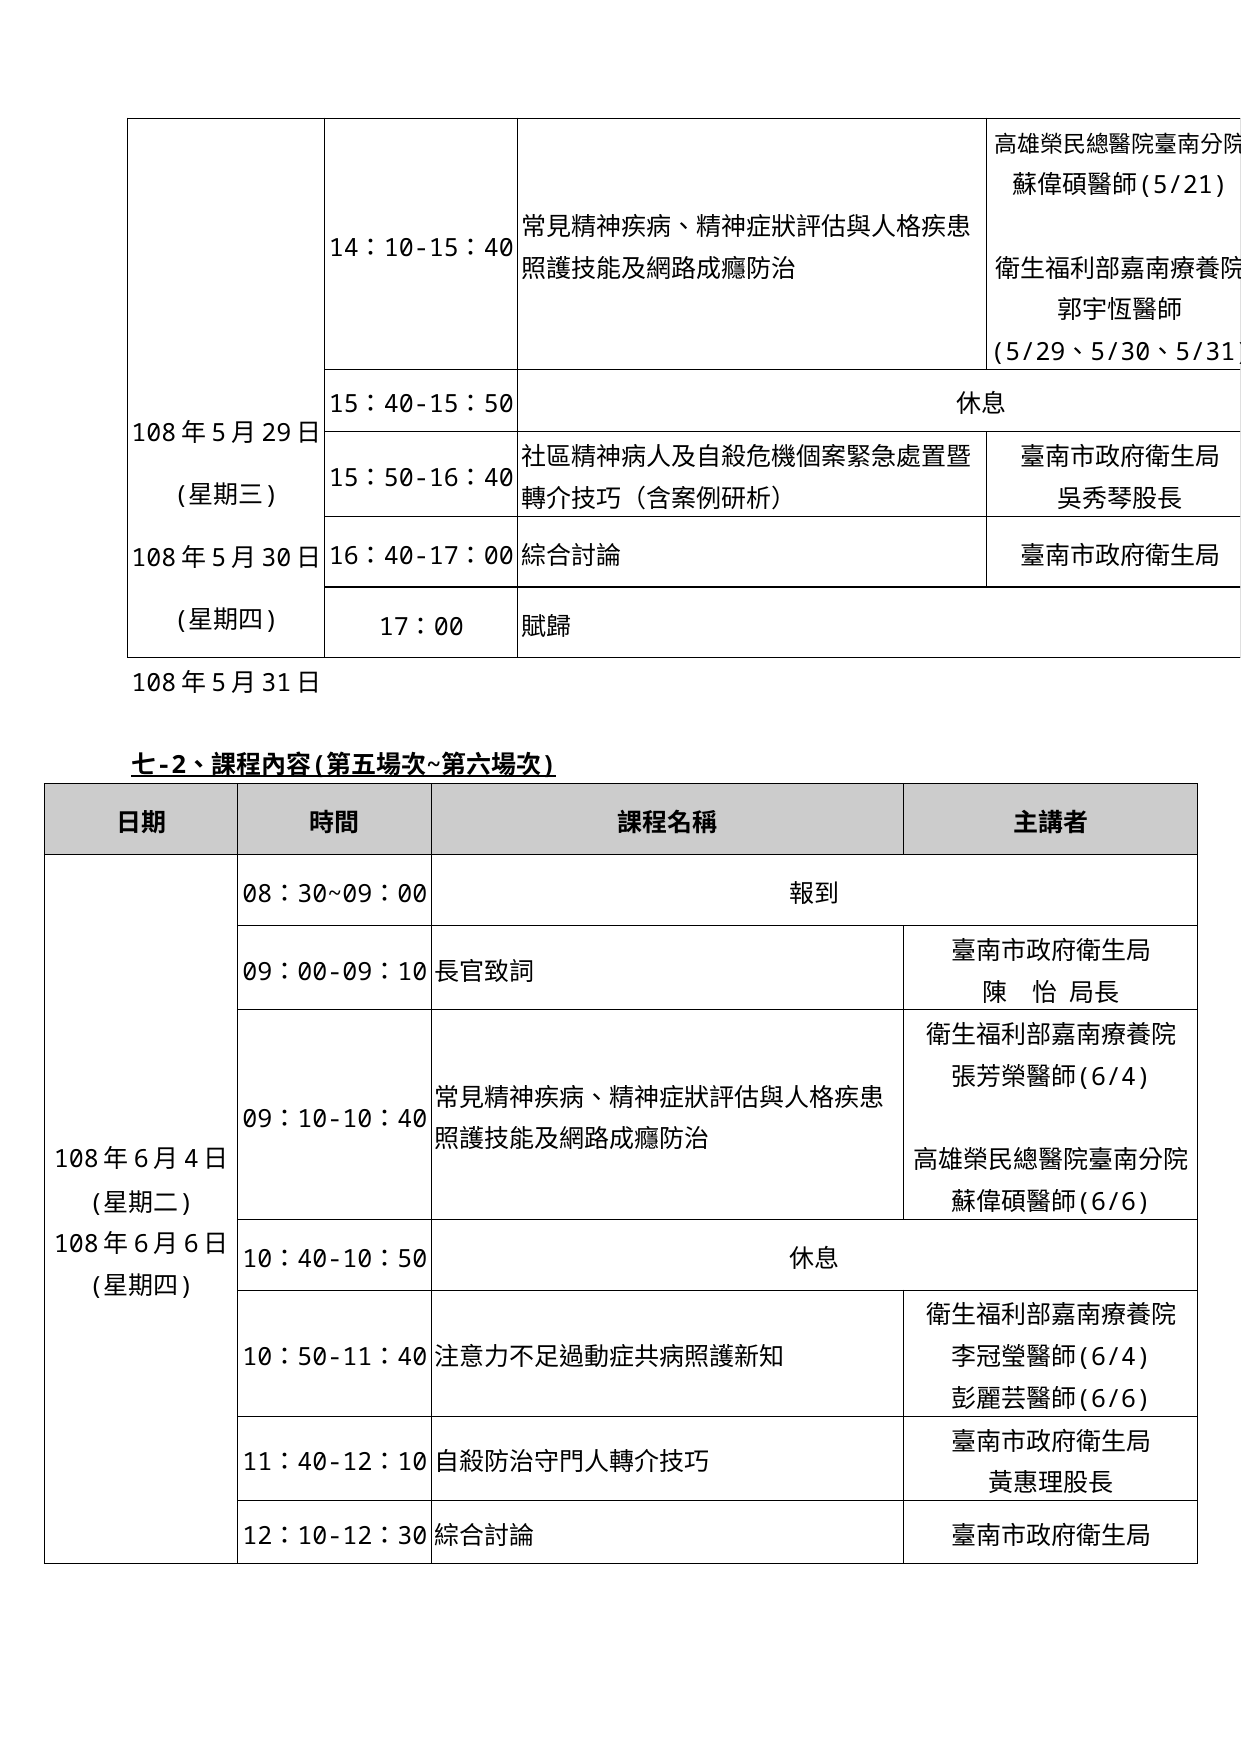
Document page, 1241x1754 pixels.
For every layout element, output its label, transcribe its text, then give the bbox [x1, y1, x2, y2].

table_cell 常見精神疾病、精神症狀評估與人格疾患照護技能及網路成癮防治 [432, 1010, 903, 1219]
table_cell 長官致詞 [432, 926, 903, 1009]
table_cell 賦歸 [518, 588, 1240, 657]
table_cell 常見精神疾病、精神症狀評估與人格疾患照護技能及網路成癮防治 [518, 119, 986, 369]
table_cell 11：40-12：10 [238, 1417, 431, 1500]
table_header 課程名稱 [432, 784, 903, 854]
table_cell 社區精神病人及自殺危機個案緊急處置暨轉介技巧（含案例研析） [518, 432, 986, 516]
text 七-2、課程內容(第五場次~第六場次) [131, 721, 1106, 783]
table_cell 綜合討論 [432, 1501, 903, 1563]
table_cell 08：30~09：00 [238, 855, 431, 925]
table_cell 注意力不足過動症共病照護新知 [432, 1291, 903, 1416]
table_cell 報到 [432, 855, 1197, 925]
table_cell 17：00 [325, 588, 517, 657]
table_cell 12：10-12：30 [238, 1501, 431, 1563]
table_cell 臺南市政府衛生局 [904, 1501, 1197, 1563]
table_cell 14：10-15：40 [325, 119, 517, 369]
table_cell 108年6月4日 (星期二) 108年6月6日 (星期四) [45, 855, 237, 1563]
table_cell 臺南市政府衛生局 吳秀琴股長 [987, 432, 1240, 516]
table_cell 09：00-09：10 [238, 926, 431, 1009]
table_cell 臺南市政府衛生局 黃惠理股長 [904, 1417, 1197, 1500]
table_header 時間 [238, 784, 431, 854]
table_cell 16：40-17：00 [325, 517, 517, 586]
table_cell 臺南市政府衛生局 陳 怡 局長 [904, 926, 1197, 1009]
table_cell 自殺防治守門人轉介技巧 [432, 1417, 903, 1500]
table_cell 09：10-10：40 [238, 1010, 431, 1219]
table_header 日期 [45, 784, 237, 854]
table_cell 衛生福利部嘉南療養院 李冠瑩醫師(6/4) 彭麗芸醫師(6/6) [904, 1291, 1197, 1416]
table_header 主講者 [904, 784, 1197, 854]
table_cell 高雄榮民總醫院臺南分院 蘇偉碩醫師(5/21) 衛生福利部嘉南療養院 郭宇恆醫師 (5/29、5/30、5/31) [987, 119, 1240, 369]
table_cell 綜合討論 [518, 517, 986, 586]
table_cell 108年5月21日 (星期二) 108年5月29日 (星期三) 108年5月30日 (星期四) 108年5月31日 (星期五) [128, 119, 324, 657]
table_cell 15：50-16：40 [325, 432, 517, 516]
table_cell 衛生福利部嘉南療養院 張芳榮醫師(6/4) 高雄榮民總醫院臺南分院 蘇偉碩醫師(6/6) [904, 1010, 1197, 1219]
table_cell 10：50-11：40 [238, 1291, 431, 1416]
table_cell 臺南市政府衛生局 [987, 517, 1240, 586]
table_cell 10：40-10：50 [238, 1220, 431, 1289]
table_cell 休息 [518, 370, 1240, 431]
table_cell 休息 [432, 1220, 1197, 1289]
table_cell 15：40-15：50 [325, 370, 517, 431]
